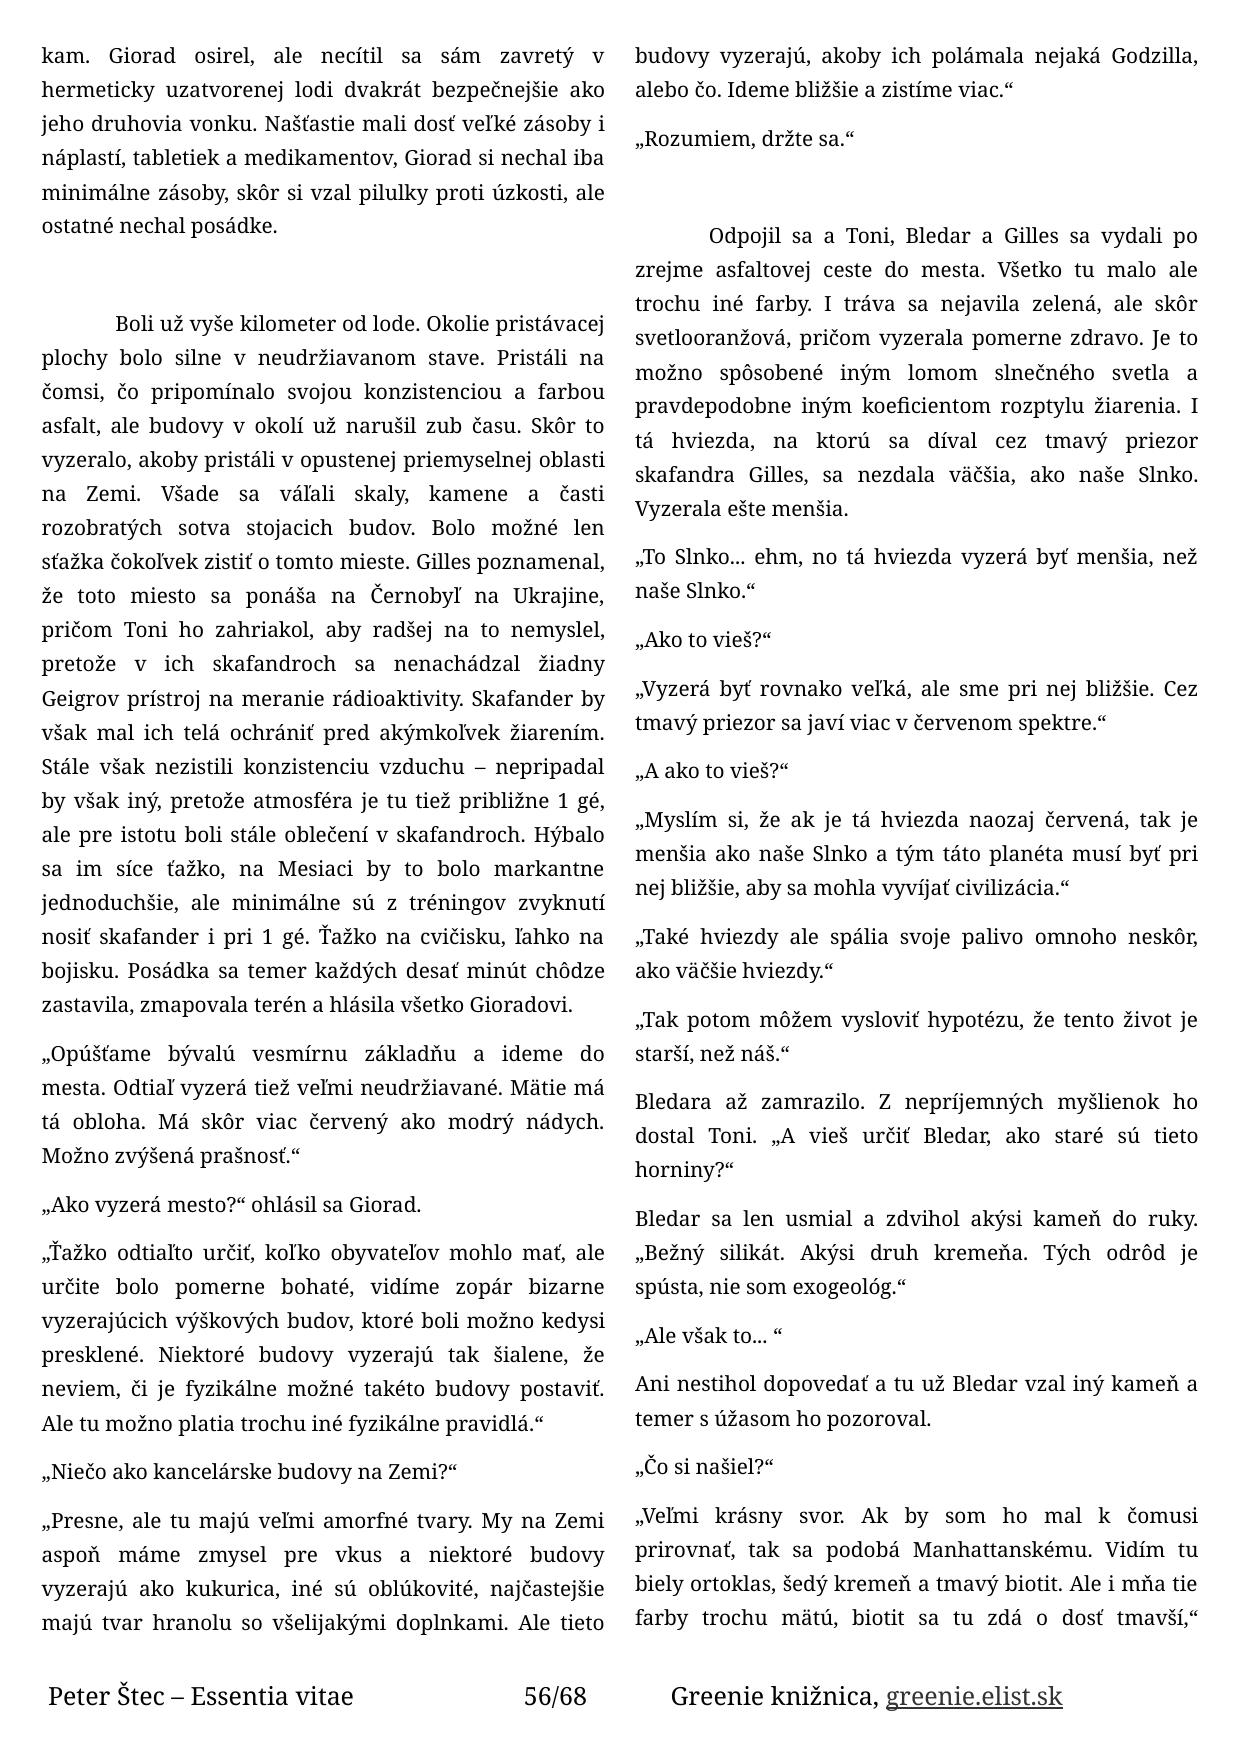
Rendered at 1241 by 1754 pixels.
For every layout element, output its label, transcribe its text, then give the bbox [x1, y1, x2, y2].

text „To Slnko... ehm, no tá hviezda vyzerá byť menšia, než naše Slnko.“ [635, 542, 1199, 605]
text „Také hviezdy ale spália svoje palivo omnoho neskôr, ako väčšie hviezdy.“ [635, 922, 1199, 984]
text „A ako to vieš?“ [635, 757, 1199, 785]
text „Ťažko odtiaľto určiť, koľko obyvateľov mohlo mať, ale určite bolo pomerne bohaté, vidíme zopár bizarne vyzerajúcich výškových budov, ktoré boli možno kedysi presklené. Niektoré budovy vyzerajú tak šialene, že neviem, či je fyzikálne možné takéto budovy postaviť. Ale tu možno platia trochu iné fyzikálne pravidlá.“ [41, 1238, 605, 1437]
text „Ako to vieš?“ [635, 625, 1199, 654]
text „Presne, ale tu majú veľmi amorfné tvary. My na Zemi aspoň máme zmysel pre vkus a niektoré budovy vyzerajú ako kukurica, iné sú oblúkovité, najčastejšie majú tvar hranolu so všelijakými doplnkami. Ale tieto [41, 1506, 605, 1637]
text „Tak potom môžem vysloviť hypotézu, že tento život je starší, než náš.“ [635, 1005, 1199, 1067]
text „Rozumiem, držte sa.“ [635, 124, 1199, 152]
text „Niečo ako kancelárske budovy na Zemi?“ [41, 1457, 605, 1486]
text Odpojil sa a Toni, Bledar a Gilles sa vydali po zrejme asfaltovej ceste do mesta. Všetko tu malo ale trochu iné farby. I tráva sa nejavila zelená, ale skôr svetlooranžová, pričom vyzerala pomerne zdravo. Je to možno spôsobené iným lomom slnečného svetla a pravdepodobne iným koeficientom rozptylu žiarenia. I tá hviezda, na ktorú sa díval cez tmavý priezor skafandra Gilles, sa nezdala väčšia, ako naše Slnko. Vyzerala ešte menšia. [635, 221, 1199, 522]
text Bledara až zamrazilo. Z nepríjemných myšlienok ho dostal Toni. „A vieš určiť Bledar, ako staré sú tieto horniny?“ [635, 1087, 1199, 1184]
text Ani nestihol dopovedať a tu už Bledar vzal iný kameň a temer s úžasom ho pozoroval. [635, 1369, 1199, 1432]
text „Opúšťame bývalú vesmírnu základňu a ideme do mesta. Odtiaľ vyzerá tiež veľmi neudržiavané. Mätie má tá obloha. Má skôr viac červený ako modrý nádych. Možno zvýšená prašnosť.“ [41, 1039, 605, 1169]
text Boli už vyše kilometer od lode. Okolie pristávacej plochy bolo silne v neudržiavanom stave. Pristáli na čomsi, čo pripomínalo svojou konzistenciou a farbou asfalt, ale budovy v okolí už narušil zub času. Skôr to vyzeralo, akoby pristáli v opustenej priemyselnej oblasti na Zemi. Všade sa váľali skaly, kamene a časti rozobratých sotva stojacich budov. Bolo možné len sťažka čokoľvek zistiť o tomto mieste. Gilles poznamenal, že toto miesto sa ponáša na Černobyľ na Ukrajine, pričom Toni ho zahriakol, aby radšej na to nemyslel, pretože v ich skafandroch sa nenachádzal žiadny Geigrov prístroj na meranie rádioaktivity. Skafander by však mal ich telá ochrániť pred akýmkoľvek žiarením. Stále však nezistili konzistenciu vzduchu – nepripadal by však iný, pretože atmosféra je tu tiež približne 1 gé, ale pre istotu boli stále oblečení v skafandroch. Hýbalo sa im síce ťažko, na Mesiaci by to bolo markantne jednoduchšie, ale minimálne sú z tréningov zvyknutí nosiť skafander i pri 1 gé. Ťažko na cvičisku, ľahko na bojisku. Posádka sa temer každých desať minút chôdze zastavila, zmapovala terén a hlásila všetko Gioradovi. [41, 309, 605, 1019]
text Bledar sa len usmial a zdvihol akýsi kameň do ruky. „Bežný silikát. Akýsi druh kremeňa. Tých odrôd je spústa, nie som exogeológ.“ [635, 1204, 1199, 1301]
text „Čo si našiel?“ [635, 1452, 1199, 1481]
text „Veľmi krásny svor. Ak by som ho mal k čomusi prirovnať, tak sa podobá Manhattanskému. Vidím tu biely ortoklas, šedý kremeň a tmavý biotit. Ale i mňa tie farby trochu mätú, biotit sa tu zdá o dosť tmavší,“ [635, 1501, 1199, 1632]
text kam. Giorad osirel, ale necítil sa sám zavretý v hermeticky uzatvorenej lodi dvakrát bezpečnejšie ako jeho druhovia vonku. Našťastie mali dosť veľké zásoby i náplastí, tabletiek a medikamentov, Giorad si nechal iba minimálne zásoby, skôr si vzal pilulky proti úzkosti, ale ostatné nechal posádke. [41, 41, 605, 240]
text „Ako vyzerá mesto?“ ohlásil sa Giorad. [41, 1190, 605, 1218]
text budovy vyzerajú, akoby ich polámala nejaká Godzilla, alebo čo. Ideme bližšie a zistíme viac.“ [635, 41, 1199, 104]
text „Myslím si, že ak je tá hviezda naozaj červená, tak je menšia ako naše Slnko a tým táto planéta musí byť pri nej bližšie, aby sa mohla vyvíjať civilizácia.“ [635, 805, 1199, 902]
text „Vyzerá byť rovnako veľká, ale sme pri nej bližšie. Cez tmavý priezor sa javí viac v červenom spektre.“ [635, 674, 1199, 736]
text „Ale však to... “ [635, 1321, 1199, 1349]
